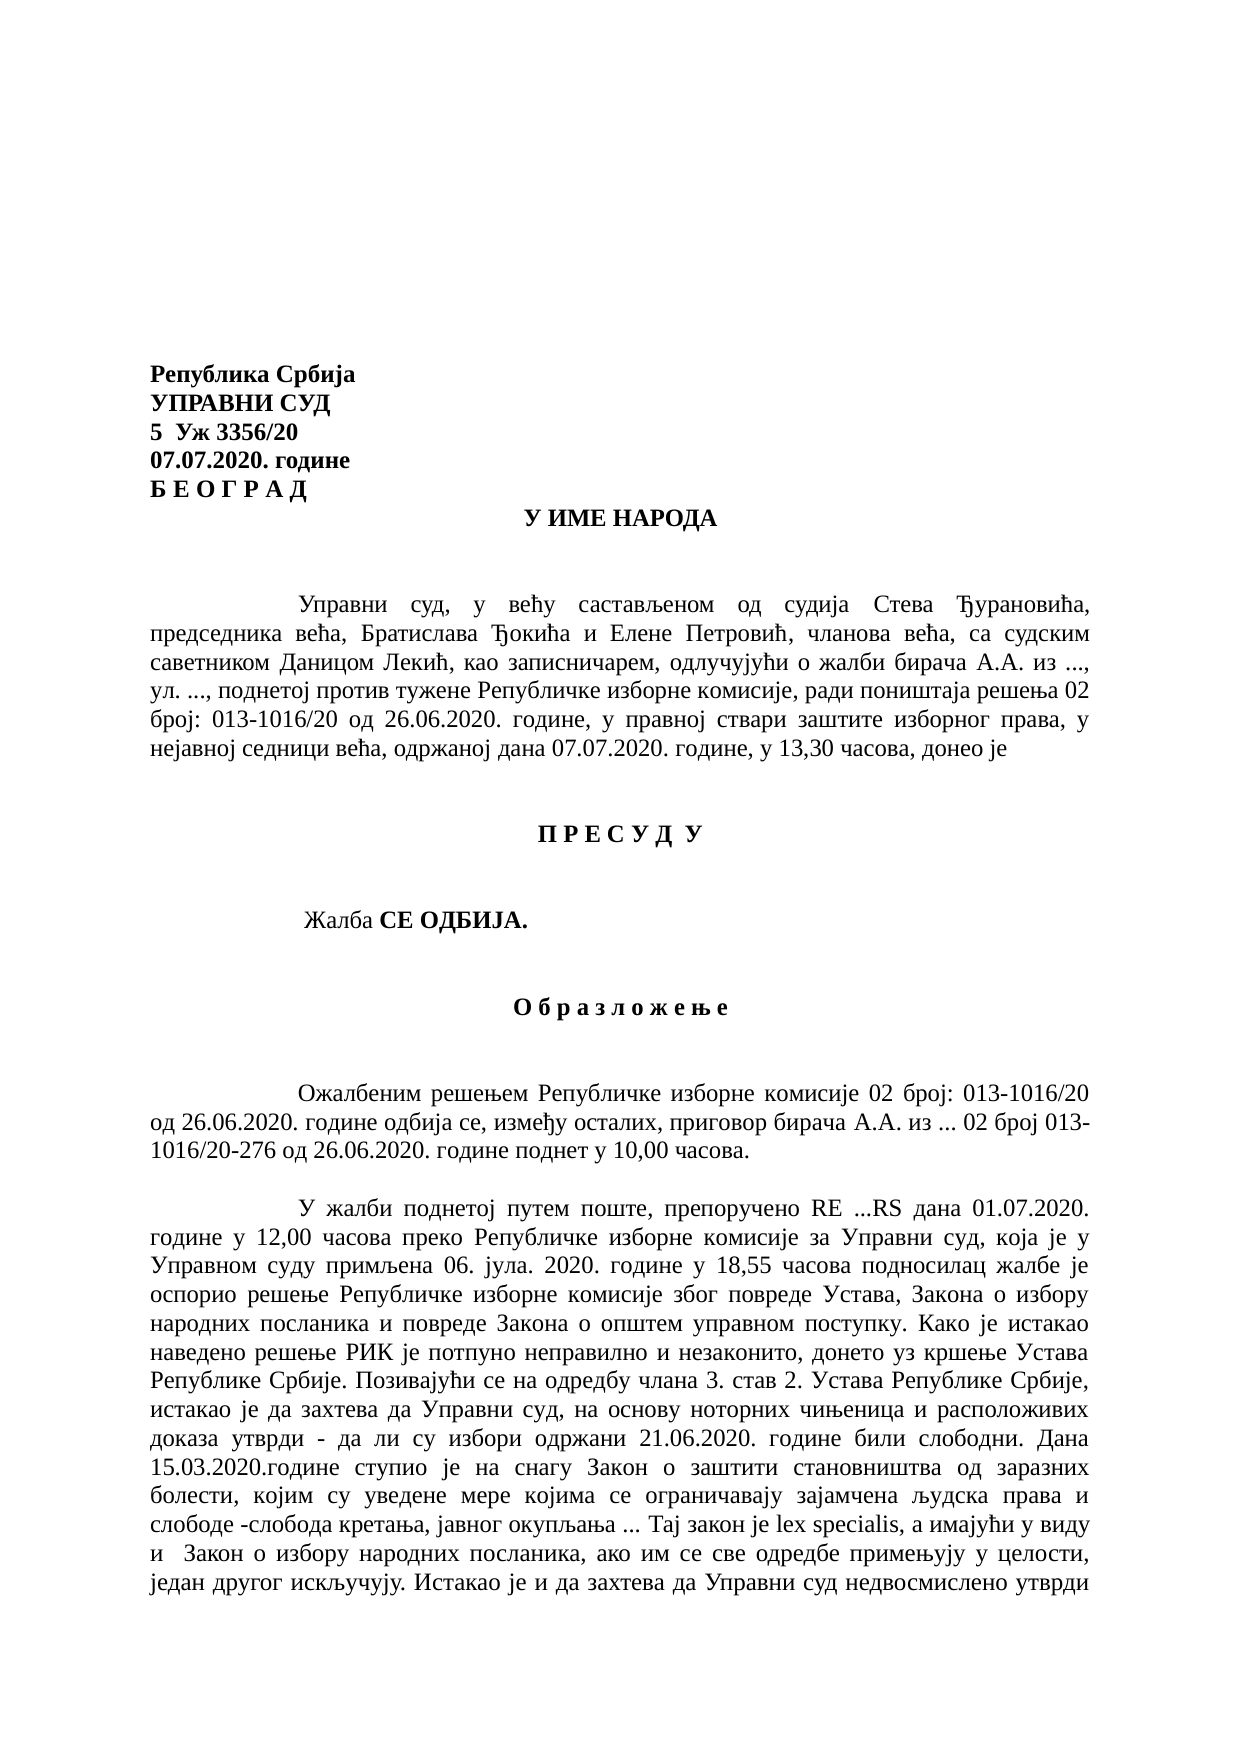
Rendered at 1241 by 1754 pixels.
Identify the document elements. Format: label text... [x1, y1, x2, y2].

text Ожалбеним решењем Републичке изборне комисије 02 број: 013-1016/20 од 26.06.2020. године одбија се, између осталих, приговор бирача А.А. из ... 02 број 013-1016/20-276 од 26.06.2020. године поднет у 10,00 часова. [150, 1078, 1091, 1164]
text Жалба СЕ ОДБИЈА. [150, 905, 1091, 934]
text У жалби поднетој путем поште, препоручено RЕ ...RS дана 01.07.2020. године у 12,00 часова преко Републичке изборне комисије за Управни суд, која је у Управном суду примљена 06. јула. 2020. године у 18,55 часова подносилац жалбе је оспорио решење Републичке изборне комисије због повреде Устава, Закона о избору народних посланика и повреде Закона о општем управном поступку. Како је истакао наведено решење РИК је потпуно неправилно и незаконито, донето уз кршење Устава Републике Србије. Позивајући се на одредбу члана 3. став 2. Устава Републике Србије, истакао је да захтева да Управни суд, на основу ноторних чињеница и расположивих доказа утврди - да ли су избори одржани 21.06.2020. године били слободни. Дана 15.03.2020.године ступио је на снагу Закон о заштити становништва од заразних болести, којим су уведене мере којима се ограничавају зајамчена људска права и слободе -слобода кретања, јавног окупљања ... Тај закон је lex specialis, а имајући у виду и Закон о избору народних посланика, ако им се све одредбе примењују у целости, један другог искључују. Истакао је и да захтева да Управни суд недвосмислено утврди [150, 1193, 1091, 1595]
text О б р а з л о ж е њ е [150, 992, 1091, 1020]
text П Р Е С У Д У [150, 819, 1091, 848]
text У ИМЕ НАРОДА [150, 503, 1091, 532]
text 5 Уж 3356/20 [150, 417, 1091, 445]
text Б Е О Г Р А Д [150, 474, 1091, 503]
text Република Србија [150, 148, 1091, 388]
text 07.07.2020. године [150, 445, 1091, 474]
text УПРАВНИ СУД [150, 388, 1091, 417]
text Управни суд, у већу састављеном од судија Стева Ђурановића, председника већа, Братислава Ђокића и Елене Петровић, чланова већа, са судским саветником Даницом Лекић, као записничарем, одлучујући о жалби бирача А.А. из ..., ул. ..., поднетој против тужене Републичке изборне комисије, ради поништаја решења 02 број: 013-1016/20 од 26.06.2020. године, у правној ствари заштите изборног права, у нејавној седници већа, одржаној дана 07.07.2020. године, у 13,30 часова, донео је [150, 589, 1091, 762]
